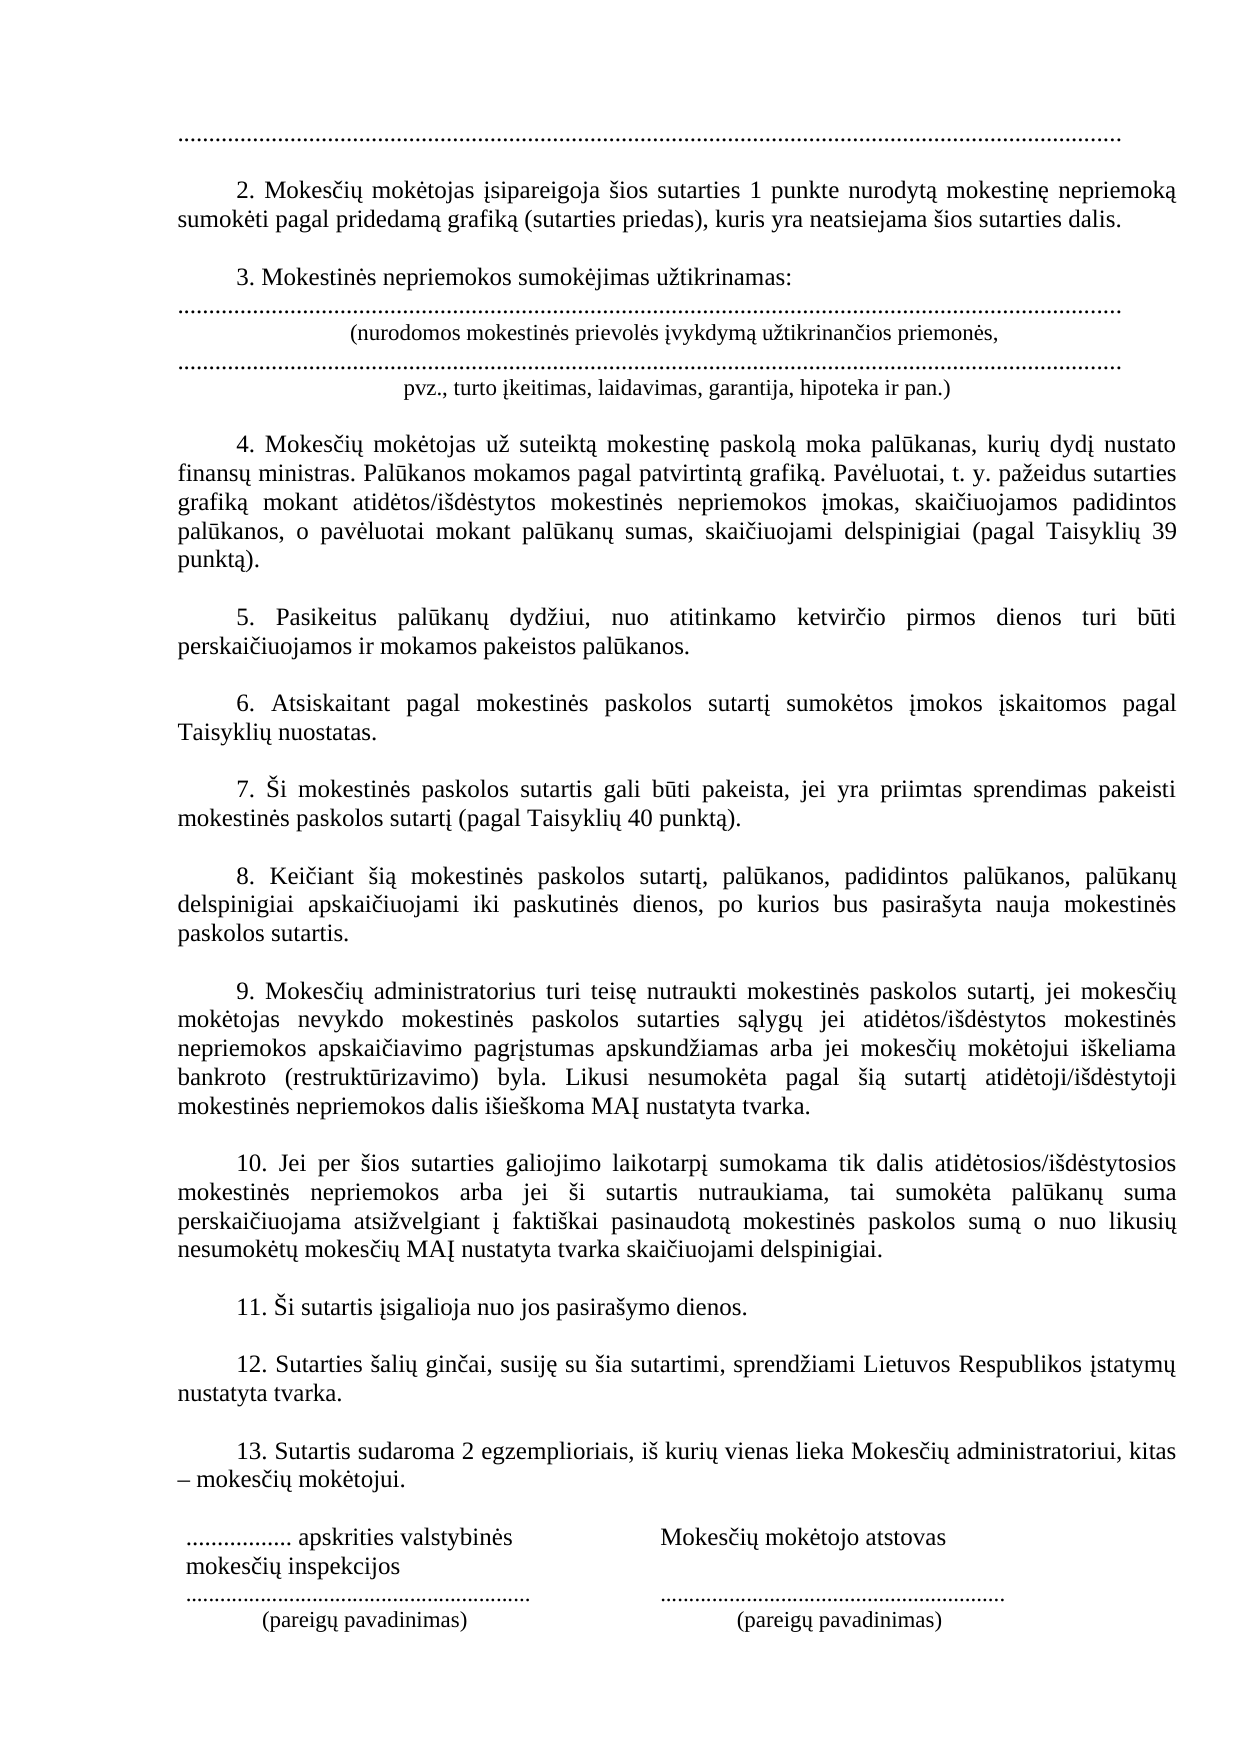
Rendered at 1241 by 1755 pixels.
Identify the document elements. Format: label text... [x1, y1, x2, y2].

table_cell . (pareigų pavadinimas) [656, 1580, 1122, 1632]
text 6. Atsiskaitant pagal mokestinės paskolos sutartį sumokėtos įmokos įskaitomos pagal Taisyklių nuostatas. [177, 688, 1177, 746]
text . [177, 291, 1177, 319]
text pvz., turto įkeitimas, laidavimas, garantija, hipoteka ir pan.) [177, 374, 1177, 401]
table_header Mokesčių mokėtojo atstovas [656, 1522, 1122, 1579]
text 2. Mokesčių mokėtojas įsipareigoja šios sutarties 1 punkte nurodytą mokestinę nepriemoką sumokėti pagal pridedamą grafiką (sutarties priedas), kuris yra neatsiejama šios sutarties dalis. [177, 176, 1177, 233]
text 3. Mokestinės nepriemokos sumokėjimas užtikrinamas: [177, 262, 1177, 291]
text 12. Sutarties šalių ginčai, susiję su šia sutartimi, sprendžiami Lietuvos Respublikos įstatymų nustatyta tvarka. [177, 1349, 1177, 1407]
text 10. Jei per šios sutarties galiojimo laikotarpį sumokama tik dalis atidėtosios/išdėstytosios mokestinės nepriemokos arba jei ši sutartis nutraukiama, tai sumokėta palūkanų suma perskaičiuojama atsižvelgiant į faktiškai pasinaudotą mokestinės paskolos sumą o nuo likusių nesumokėtų mokesčių MAĮ nustatyta tvarka skaičiuojami delspinigiai. [177, 1148, 1177, 1263]
table_header ................. apskrities valstybinės mokesčių inspekcijos [181, 1522, 656, 1579]
text 13. Sutartis sudaroma 2 egzemplioriais, iš kurių vienas lieka Mokesčių administratoriui, kitas – mokesčių mokėtojui. [177, 1436, 1177, 1493]
text 11. Ši sutartis įsigalioja nuo jos pasirašymo dienos. [177, 1292, 1177, 1321]
text 7. Ši mokestinės paskolos sutartis gali būti pakeista, jei yra priimtas sprendimas pakeisti mokestinės paskolos sutartį (pagal Taisyklių 40 punktą). [177, 774, 1177, 832]
text 9. Mokesčių administratorius turi teisę nutraukti mokestinės paskolos sutartį, jei mokesčių mokėtojas nevykdo mokestinės paskolos sutarties sąlygų jei atidėtos/išdėstytos mokestinės nepriemokos apskaičiavimo pagrįstumas apskundžiamas arba jei mokesčių mokėtojui iškeliama bankroto (restruktūrizavimo) byla. Likusi nesumokėta pagal šią sutartį atidėtoji/išdėstytoji mokestinės nepriemokos dalis išieškoma MAĮ nustatyta tvarka. [177, 976, 1177, 1119]
text 5. Pasikeitus palūkanų dydžiui, nuo atitinkamo ketvirčio pirmos dienos turi būti perskaičiuojamos ir mokamos pakeistos palūkanos. [177, 602, 1177, 659]
text . [177, 118, 1177, 147]
text 8. Keičiant šią mokestinės paskolos sutartį, palūkanos, padidintos palūkanos, palūkanų delspinigiai apskaičiuojami iki paskutinės dienos, po kurios bus pasirašyta nauja mokestinės paskolos sutartis. [177, 861, 1177, 947]
text 4. Mokesčių mokėtojas už suteiktą mokestinę paskolą moka palūkanas, kurių dydį nustato finansų ministras. Palūkanos mokamos pagal patvirtintą grafiką. Pavėluotai, t. y. pažeidus sutarties grafiką mokant atidėtos/išdėstytos mokestinės nepriemokos įmokas, skaičiuojamos padidintos palūkanos, o pavėluotai mokant palūkanų sumas, skaičiuojami delspinigiai (pagal Taisyklių 39 punktą). [177, 429, 1177, 573]
table_cell . (pareigų pavadinimas) [181, 1580, 656, 1632]
text . [177, 346, 1177, 374]
text (nurodomos mokestinės prievolės įvykdymą užtikrinančios priemonės, [177, 319, 1177, 346]
